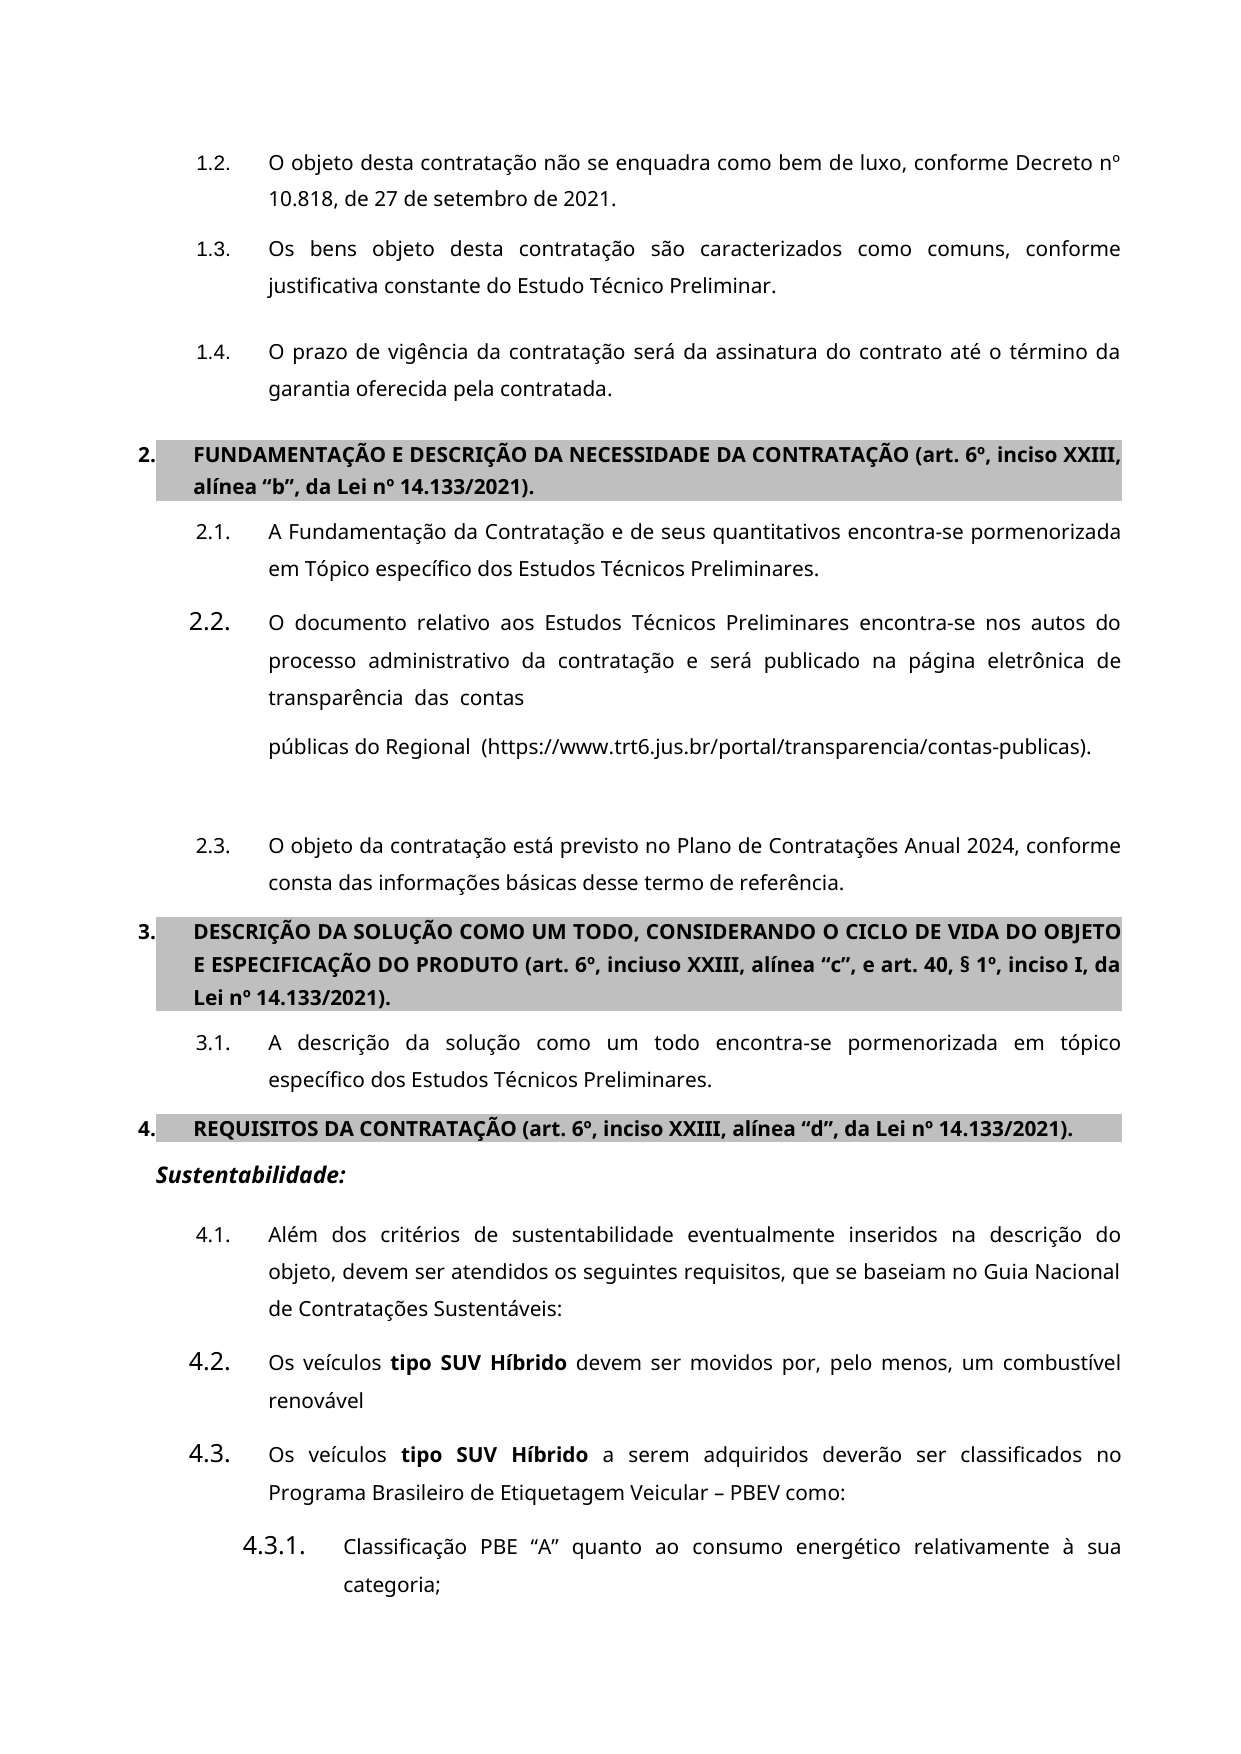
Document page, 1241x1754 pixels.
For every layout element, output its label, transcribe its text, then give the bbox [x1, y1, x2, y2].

list O objeto da contratação está previsto no Plano de Contratações Anual 2024, conforme consta das informações básicas desse termo de referência. [231, 831, 1122, 897]
subtitle DESCRIÇÃO DA SOLUÇÃO COMO UM TODO, CONSIDERANDO O CICLO DE VIDA DO OBJETO E ESPECIFICAÇÃO DO PRODUTO (art. 6º, inciuso XXIII, alínea “c”, e art. 40, § 1º, inciso I, da Lei nº 14.133/2021). [156, 917, 1122, 1011]
text Sustentabilidade: [156, 1159, 1122, 1190]
list Os veículos tipo SUV Híbrido a serem adquiridos deverão ser classificados no Programa Brasileiro de Etiquetagem Veicular – PBEV como: [231, 1436, 1122, 1507]
subtitle REQUISITOS DA CONTRATAÇÃO (art. 6º, inciso XXIII, alínea “d”, da Lei nº 14.133/2021). [156, 1114, 1122, 1142]
list Além dos critérios de sustentabilidade eventualmente inseridos na descrição do objeto, devem ser atendidos os seguintes requisitos, que se baseiam no Guia Nacional de Contratações Sustentáveis: [231, 1221, 1122, 1323]
list O prazo de vigência da contratação será da assinatura do contrato até o término da garantia oferecida pela contratada. [231, 337, 1122, 402]
list O documento relativo aos Estudos Técnicos Preliminares encontra-se nos autos do processo administrativo da contratação e será publicado na página eletrônica de transparência das contas [231, 604, 1122, 712]
list Classificação PBE “A” quanto ao consumo energético relativamente à sua categoria; [306, 1527, 1122, 1598]
list O objeto desta contratação não se enquadra como bem de luxo, conforme Decreto nº 10.818, de 27 de setembro de 2021. [231, 148, 1122, 213]
list Os bens objeto desta contratação são caracterizados como comuns, conforme justificativa constante do Estudo Técnico Preliminar. [231, 234, 1122, 299]
list Os veículos tipo SUV Híbrido devem ser movidos por, pelo menos, um combustível renovável [231, 1344, 1122, 1415]
subtitle FUNDAMENTAÇÃO E DESCRIÇÃO DA NECESSIDADE DA CONTRATAÇÃO (art. 6º, inciso XXIII, alínea “b”, da Lei nº 14.133/2021). [156, 440, 1122, 501]
list A Fundamentação da Contratação e de seus quantitativos encontra-se pormenorizada em Tópico específico dos Estudos Técnicos Preliminares. [231, 517, 1122, 583]
text públicas do Regional (https://www.trt6.jus.br/portal/transparencia/contas-publicas). [268, 732, 1122, 761]
list A descrição da solução como um todo encontra-se pormenorizada em tópico específico dos Estudos Técnicos Preliminares. [231, 1028, 1122, 1093]
